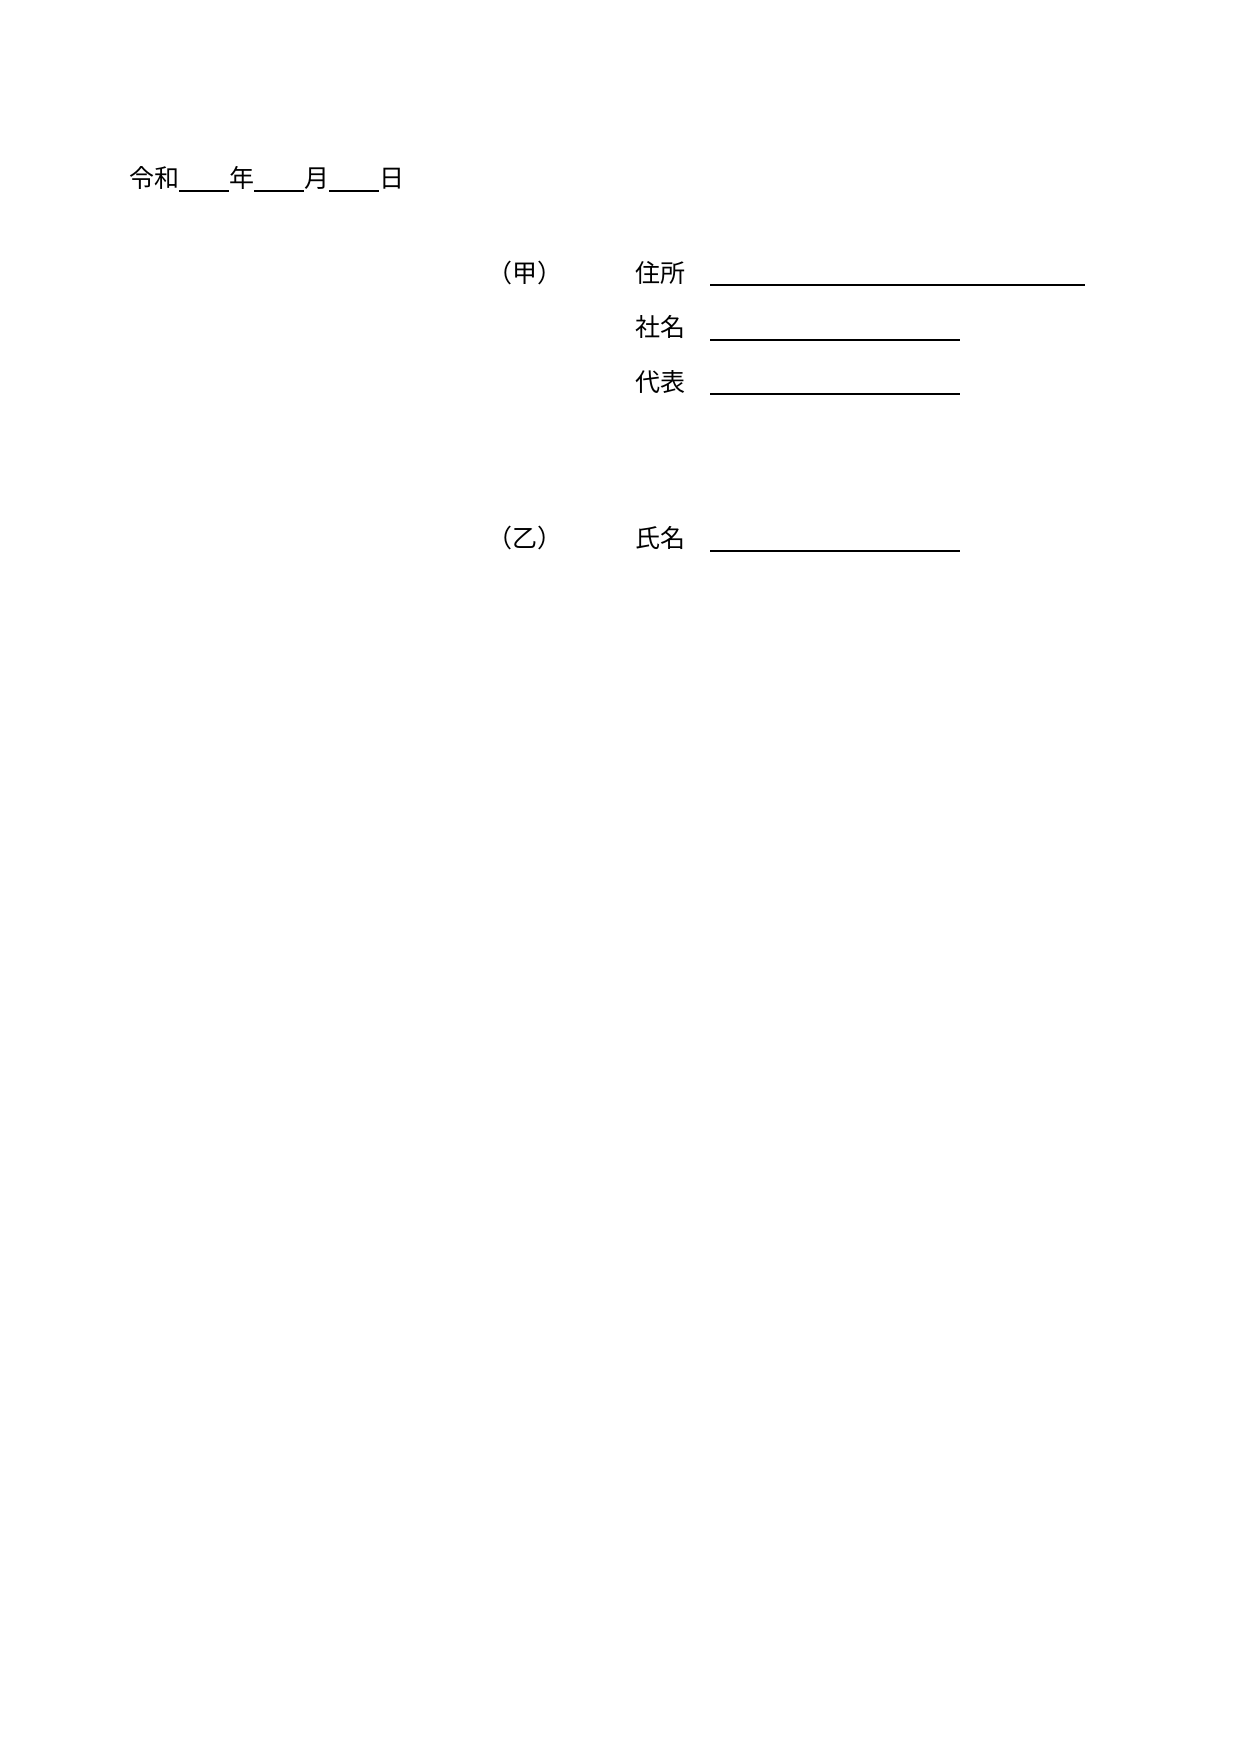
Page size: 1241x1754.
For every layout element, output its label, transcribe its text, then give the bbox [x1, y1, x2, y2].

text 代表 [118, 362, 1122, 398]
text 令和 年 月 日 [129, 159, 1111, 195]
text （甲） 住所 [118, 253, 1122, 290]
text （乙） 氏名 [118, 519, 1122, 555]
text 社名 [118, 308, 1122, 344]
